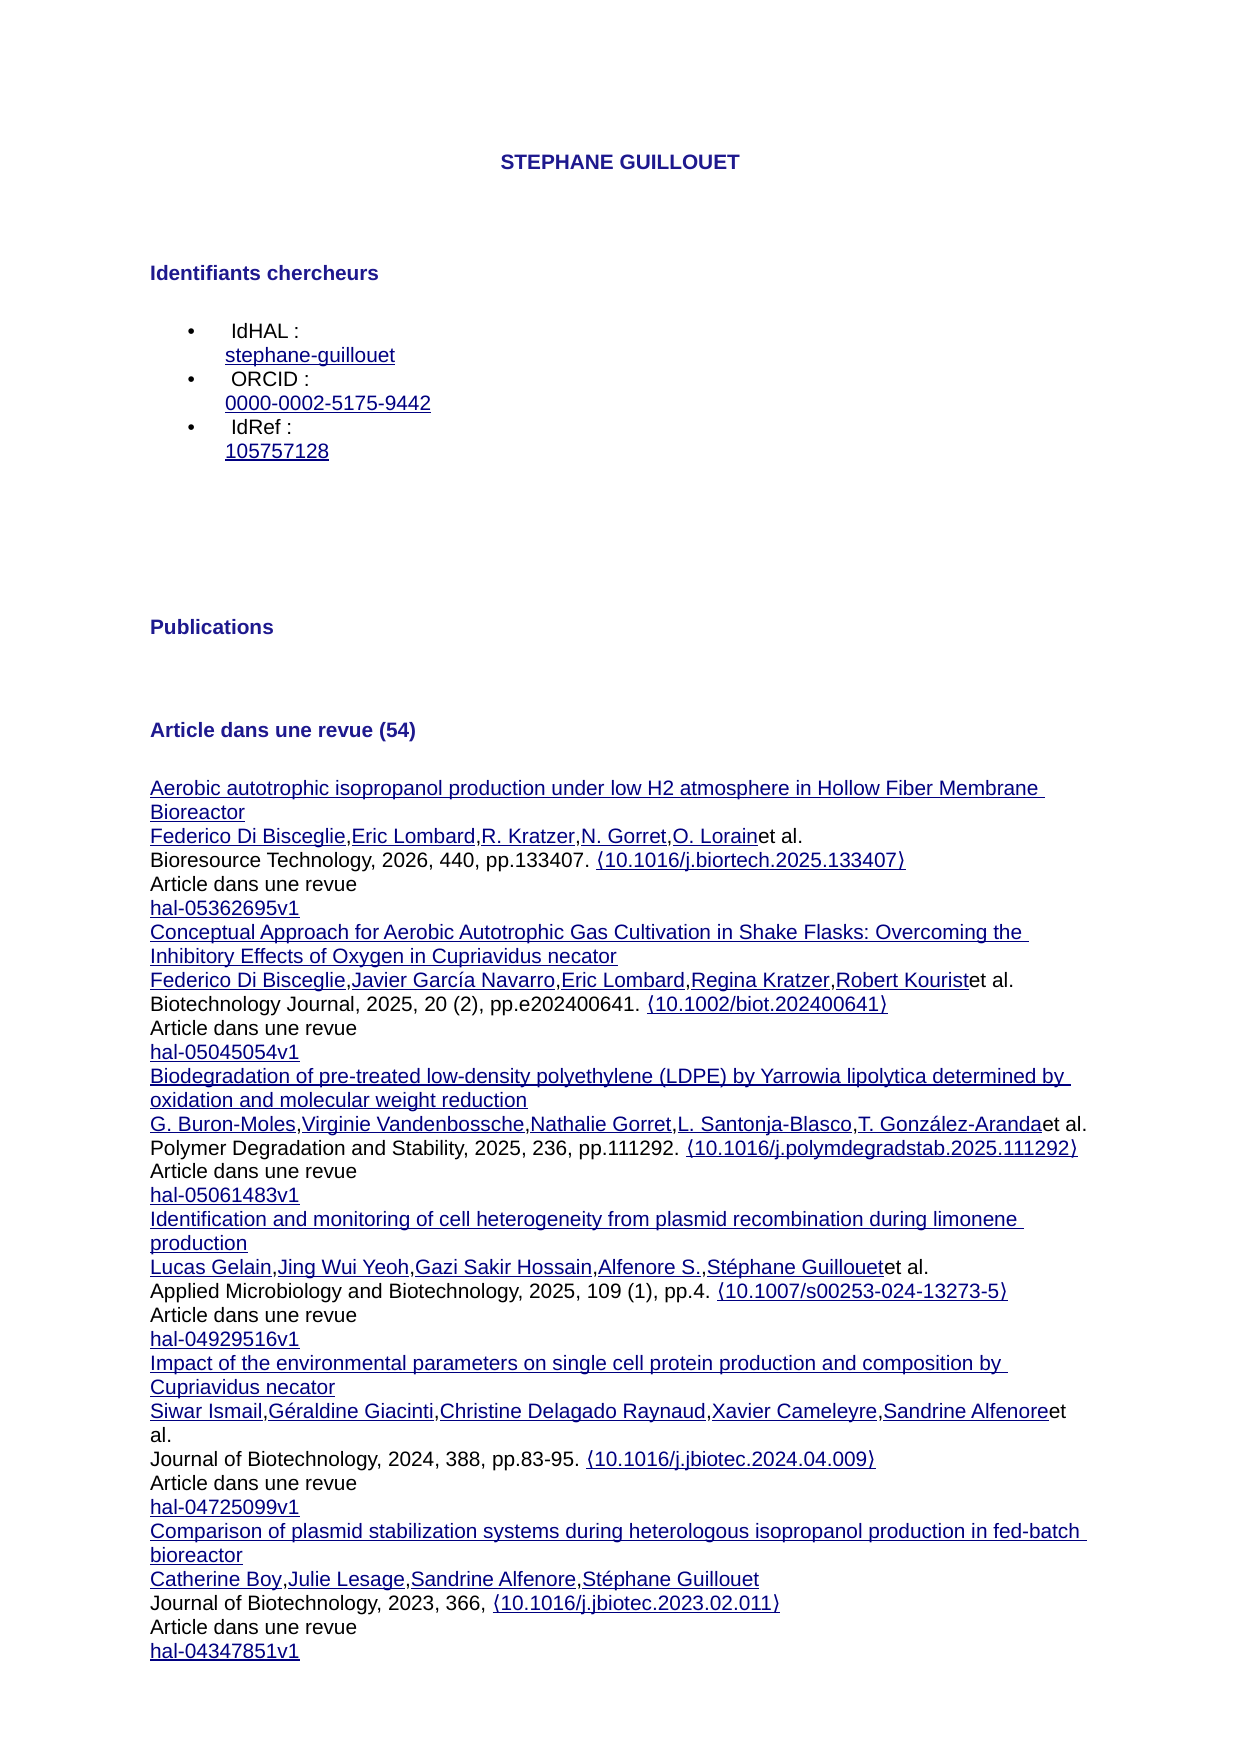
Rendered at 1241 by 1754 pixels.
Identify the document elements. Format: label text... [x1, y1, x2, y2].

table_cell Conceptual Approach for Aerobic Autotrophic Gas Cultivation in Shake Flasks: Overcoming the Inhibitory Effects of Oxygen in Cupriavidus necator Federico Di Bisceglie,Javier García Navarro,Eric Lombard,Regina Kratzer,Robert Kouristet al. Biotechnology Journal, 2025, 20 (2), pp.e202400641. ⟨10.1002/biot.202400641⟩ Article dans une revue hal-05045054v1 [150, 920, 1090, 1063]
table_cell Impact of the environmental parameters on single cell protein production and composition by Cupriavidus necator Siwar Ismail,Géraldine Giacinti,Christine Delagado Raynaud,Xavier Cameleyre,Sandrine Alfenoreet al. Journal of Biotechnology, 2024, 388, pp.83-95. ⟨10.1016/j.jbiotec.2024.04.009⟩ Article dans une revue hal-04725099v1 [150, 1351, 1090, 1519]
table_cell Biodegradation of pre-treated low-density polyethylene (LDPE) by Yarrowia lipolytica determined by oxidation and molecular weight reduction G. Buron-Moles,Virginie Vandenbossche,Nathalie Gorret,L. Santonja-Blasco,T. González-Arandaet al. Polymer Degradation and Stability, 2025, 236, pp.111292. ⟨10.1016/j.polymdegradstab.2025.111292⟩ Article dans une revue hal-05061483v1 [150, 1064, 1090, 1207]
list stephane-guillouet [187, 343, 1090, 367]
list IdRef : [187, 414, 1090, 438]
subtitle Identifiants chercheurs [150, 260, 1090, 284]
subtitle Article dans une revue (54) [150, 718, 1090, 742]
table_cell Comparison of plasmid stabilization systems during heterologous isopropanol production in fed-batch bioreactor Catherine Boy,Julie Lesage,Sandrine Alfenore,Stéphane Guillouet Journal of Biotechnology, 2023, 366, ⟨10.1016/j.jbiotec.2023.02.011⟩ Article dans une revue hal-04347851v1 [150, 1519, 1090, 1662]
subtitle STEPHANE GUILLOUET [150, 150, 1090, 174]
subtitle Publications [150, 614, 1090, 638]
list ORCID : [187, 367, 1090, 391]
table_header Aerobic autotrophic isopropanol production under low H2 atmosphere in Hollow Fiber Membrane Bioreactor Federico Di Bisceglie,Eric Lombard,R. Kratzer,N. Gorret,O. Lorainet al. Bioresource Technology, 2026, 440, pp.133407. ⟨10.1016/j.biortech.2025.133407⟩ Article dans une revue hal-05362695v1 [150, 776, 1090, 920]
list IdHAL : [187, 319, 1090, 343]
list 0000-0002-5175-9442 [187, 391, 1090, 414]
table_cell Identification and monitoring of cell heterogeneity from plasmid recombination during limonene production Lucas Gelain,Jing Wui Yeoh,Gazi Sakir Hossain,Alfenore S.,Stéphane Guillouetet al. Applied Microbiology and Biotechnology, 2025, 109 (1), pp.4. ⟨10.1007/s00253-024-13273-5⟩ Article dans une revue hal-04929516v1 [150, 1207, 1090, 1351]
list 105757128 [187, 438, 1090, 462]
